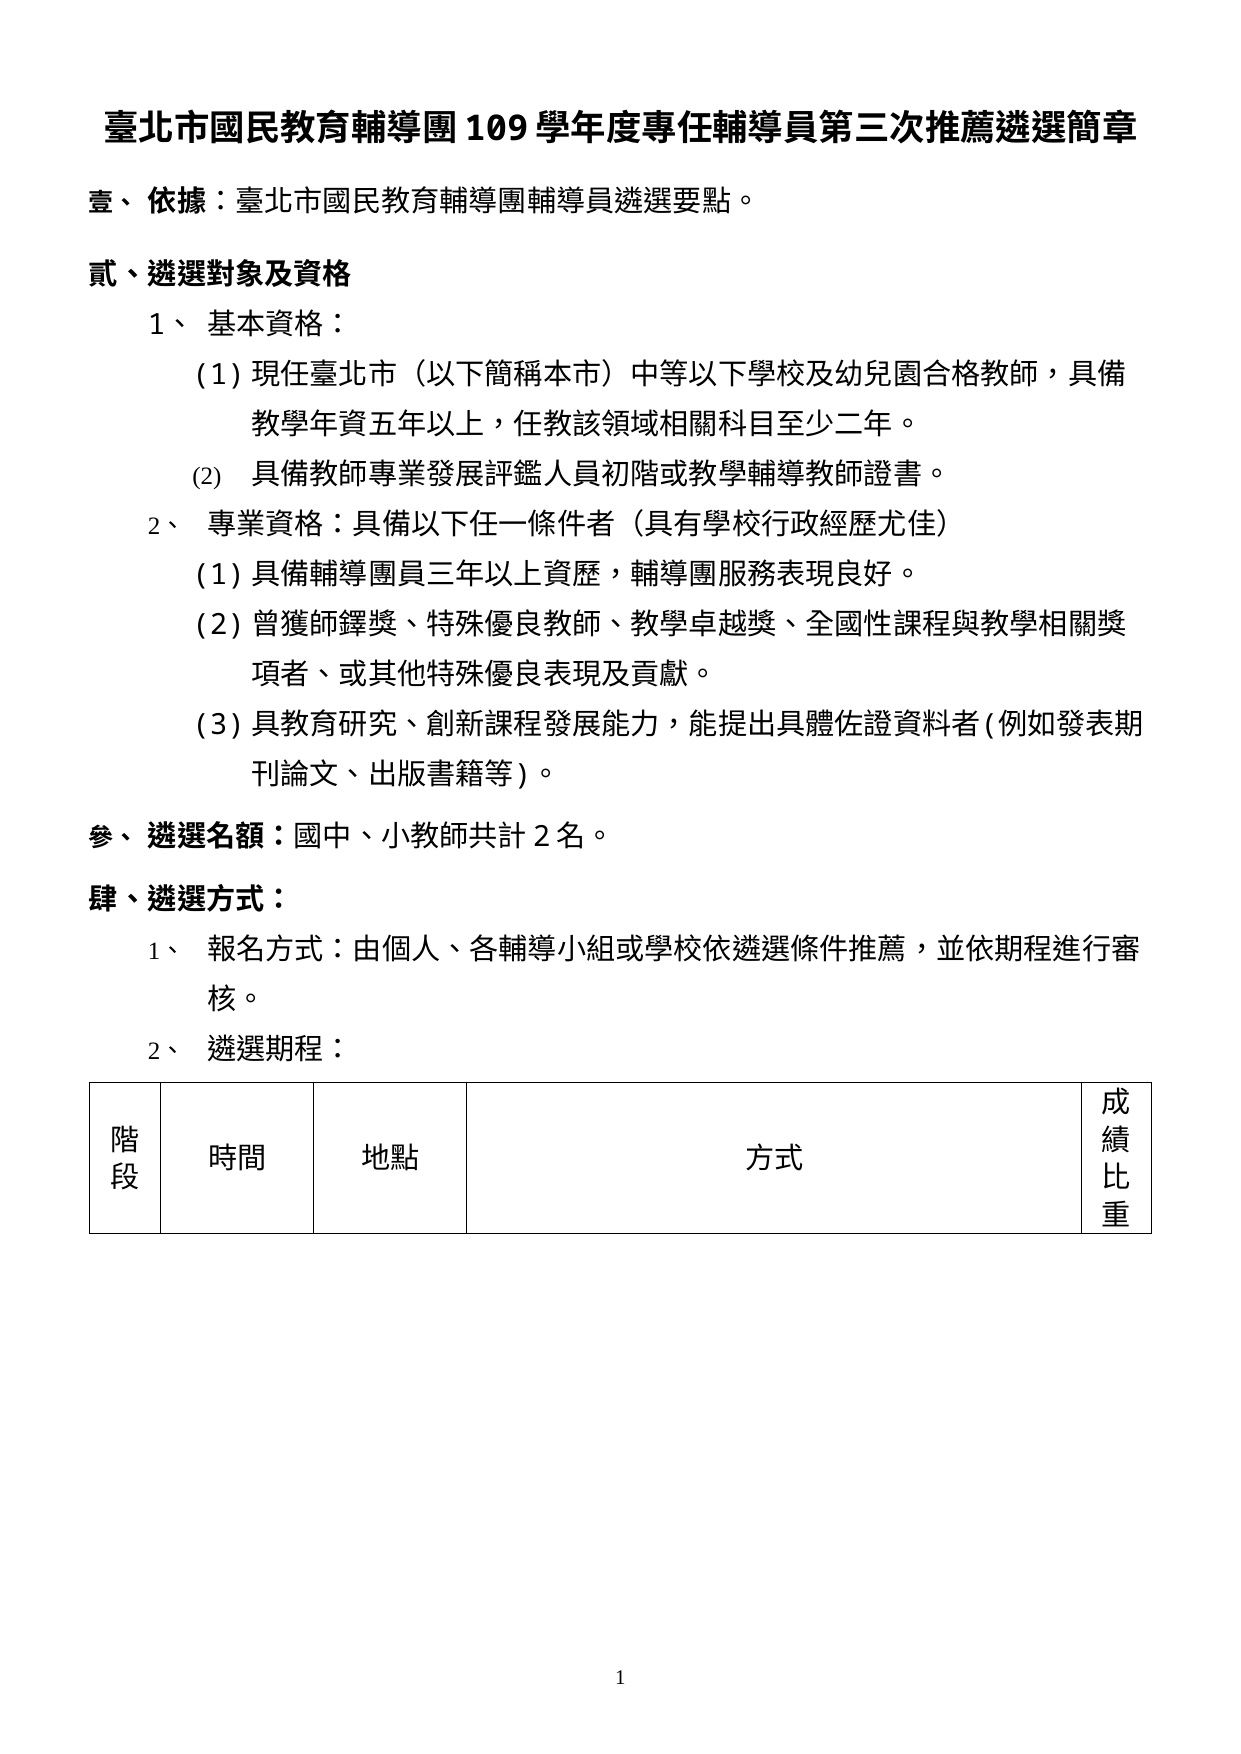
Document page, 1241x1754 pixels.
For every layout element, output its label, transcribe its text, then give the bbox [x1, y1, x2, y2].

list 遴選期程： [148, 1019, 1152, 1069]
list 具備教師專業發展評鑑人員初階或教學輔導教師證書。 [192, 444, 1152, 494]
list 遴選對象及資格 [89, 244, 1152, 294]
subtitle 臺北市國民教育輔導團109學年度專任輔導員第三次推薦遴選簡章 [89, 99, 1152, 150]
list 基本資格： [148, 294, 1152, 344]
list 具教育研究、創新課程發展能力，能提出具體佐證資料者(例如發表期刊論文、出版書籍等)。 [192, 694, 1152, 794]
list 專業資格：具備以下任一條件者（具有學校行政經歷尤佳） [148, 494, 1152, 544]
table_header 成績比重 [1082, 1083, 1151, 1233]
table_header 地點 [314, 1083, 466, 1233]
table_header 方式 [467, 1083, 1081, 1233]
list 遴選方式： [89, 869, 1152, 919]
list 報名方式：由個人、各輔導小組或學校依遴選條件推薦，並依期程進行審核。 [148, 919, 1152, 1019]
list 依據：臺北市國民教育輔導團輔導員遴選要點。 [89, 171, 1152, 221]
list 曾獲師鐸獎、特殊優良教師、教學卓越獎、全國性課程與教學相關獎項者、或其他特殊優良表現及貢獻。 [192, 594, 1152, 694]
table_header 階段 [90, 1083, 160, 1233]
table_header 時間 [161, 1083, 313, 1233]
list 具備輔導團員三年以上資歷，輔導團服務表現良好。 [192, 544, 1152, 594]
list 現任臺北市（以下簡稱本市）中等以下學校及幼兒園合格教師，具備教學年資五年以上，任教該領域相關科目至少二年。 [192, 344, 1152, 444]
list 遴選名額：國中、小教師共計2名。 [89, 807, 1152, 857]
